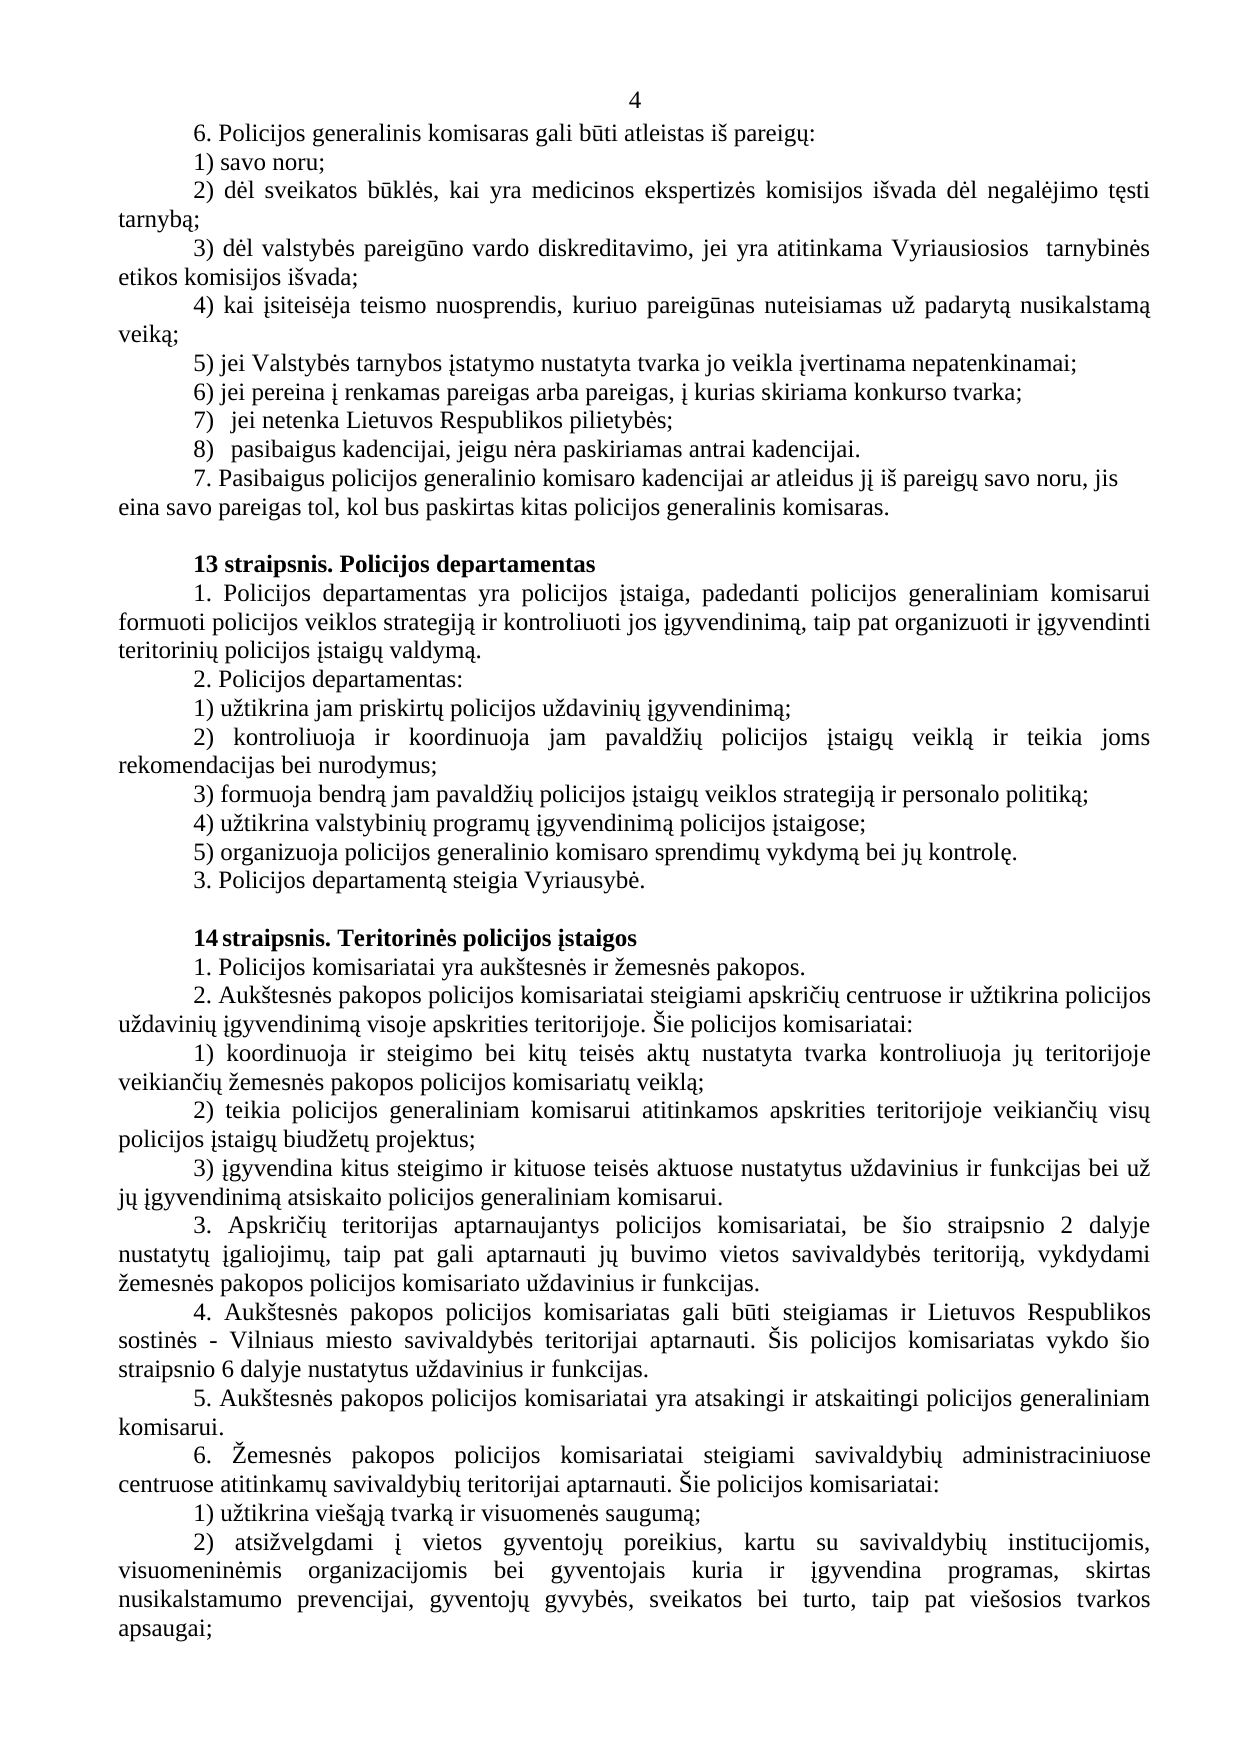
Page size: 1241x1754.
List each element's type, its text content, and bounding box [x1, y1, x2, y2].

text 6. Policijos generalinis komisaras gali būti atleistas iš pareigų: [118, 118, 1152, 147]
text 1) savo noru; [156, 147, 1152, 176]
text 5) jei Valstybės tarnybos įstatymo nustatyta tvarka jo veikla įvertinama nepatenkinamai; [118, 348, 1152, 377]
text 3) dėl valstybės pareigūno vardo diskreditavimo, jei yra atitinkama Vyriausiosios tarnybinės etikos komisijos išvada; [118, 233, 1152, 291]
text 6. Žemesnės pakopos policijos komisariatai steigiami savivaldybių administraciniuose centruose atitinkamų savivaldybių teritorijai aptarnauti. Šie policijos komisariatai: [118, 1441, 1152, 1498]
text 2) atsižvelgdami į vietos gyventojų poreikius, kartu su savivaldybių institucijomis, visuomeninėmis organizacijomis bei gyventojais kuria ir įgyvendina programas, skirtas nusikalstamumo prevencijai, gyventojų gyvybės, sveikatos bei turto, taip pat viešosios tvarkos apsaugai; [118, 1527, 1152, 1642]
text 6) jei pereina į renkamas pareigas arba pareigas, į kurias skiriama konkurso tvarka; [193, 377, 1152, 406]
text 7) jei netenka Lietuvos Respublikos pilietybės; [193, 406, 1152, 434]
text 7. Pasibaigus policijos generalinio komisaro kadencijai ar atleidus jį iš pareigų savo noru, jis eina savo pareigas tol, kol bus paskirtas kitas policijos generalinis komisaras. [118, 463, 1152, 521]
text 14 straipsnis. Teritorinės policijos įstaigos [118, 923, 1152, 952]
text 4) kai įsiteisėja teismo nuosprendis, kuriuo pareigūnas nuteisiamas už padarytą nusikalstamą veiką; [118, 291, 1152, 348]
text 3) formuoja bendrą jam pavaldžių policijos įstaigų veiklos strategiją ir personalo politiką; [118, 779, 1152, 808]
text 1) užtikrina jam priskirtų policijos uždavinių įgyvendinimą; [118, 693, 1152, 722]
text 2) dėl sveikatos būklės, kai yra medicinos ekspertizės komisijos išvada dėl negalėjimo tęsti tarnybą; [118, 176, 1152, 233]
text 1. Policijos komisariatai yra aukštesnės ir žemesnės pakopos. [118, 952, 1152, 981]
text 1. Policijos departamentas yra policijos įstaiga, padedanti policijos generaliniam komisarui formuoti policijos veiklos strategiją ir kontroliuoti jos įgyvendinimą, taip pat organizuoti ir įgyvendinti teritorinių policijos įstaigų valdymą. [118, 578, 1152, 664]
text 1) koordinuoja ir steigimo bei kitų teisės aktų nustatyta tvarka kontroliuoja jų teritorijoje veikiančių žemesnės pakopos policijos komisariatų veiklą; [118, 1038, 1152, 1096]
text 13 straipsnis. Policijos departamentas [118, 549, 1152, 578]
text 3. Policijos departamentą steigia Vyriausybė. [118, 866, 1152, 894]
text 2. Policijos departamentas: [118, 664, 1152, 693]
text 5. Aukštesnės pakopos policijos komisariatai yra atsakingi ir atskaitingi policijos generaliniam komisarui. [118, 1383, 1152, 1441]
text 4. Aukštesnės pakopos policijos komisariatas gali būti steigiamas ir Lietuvos Respublikos sostinės - Vilniaus miesto savivaldybės teritorijai aptarnauti. Šis policijos komisariatas vykdo šio straipsnio 6 dalyje nustatytus uždavinius ir funkcijas. [118, 1297, 1152, 1383]
text 4) užtikrina valstybinių programų įgyvendinimą policijos įstaigose; [118, 808, 1152, 837]
text 2) kontroliuoja ir koordinuoja jam pavaldžių policijos įstaigų veiklą ir teikia joms rekomendacijas bei nurodymus; [118, 722, 1152, 779]
text 3. Apskričių teritorijas aptarnaujantys policijos komisariatai, be šio straipsnio 2 dalyje nustatytų įgaliojimų, taip pat gali aptarnauti jų buvimo vietos savivaldybės teritoriją, vykdydami žemesnės pakopos policijos komisariato uždavinius ir funkcijas. [118, 1211, 1152, 1297]
text 5) organizuoja policijos generalinio komisaro sprendimų vykdymą bei jų kontrolę. [118, 837, 1152, 866]
text 1) užtikrina viešąją tvarką ir visuomenės saugumą; [118, 1498, 1152, 1527]
text 3) įgyvendina kitus steigimo ir kituose teisės aktuose nustatytus uždavinius ir funkcijas bei už jų įgyvendinimą atsiskaito policijos generaliniam komisarui. [118, 1153, 1152, 1211]
text 2. Aukštesnės pakopos policijos komisariatai steigiami apskričių centruose ir užtikrina policijos uždavinių įgyvendinimą visoje apskrities teritorijoje. Šie policijos komisariatai: [118, 981, 1152, 1038]
text 8) pasibaigus kadencijai, jeigu nėra paskiriamas antrai kadencijai. [193, 434, 1152, 463]
text 2) teikia policijos generaliniam komisarui atitinkamos apskrities teritorijoje veikiančių visų policijos įstaigų biudžetų projektus; [118, 1096, 1152, 1153]
